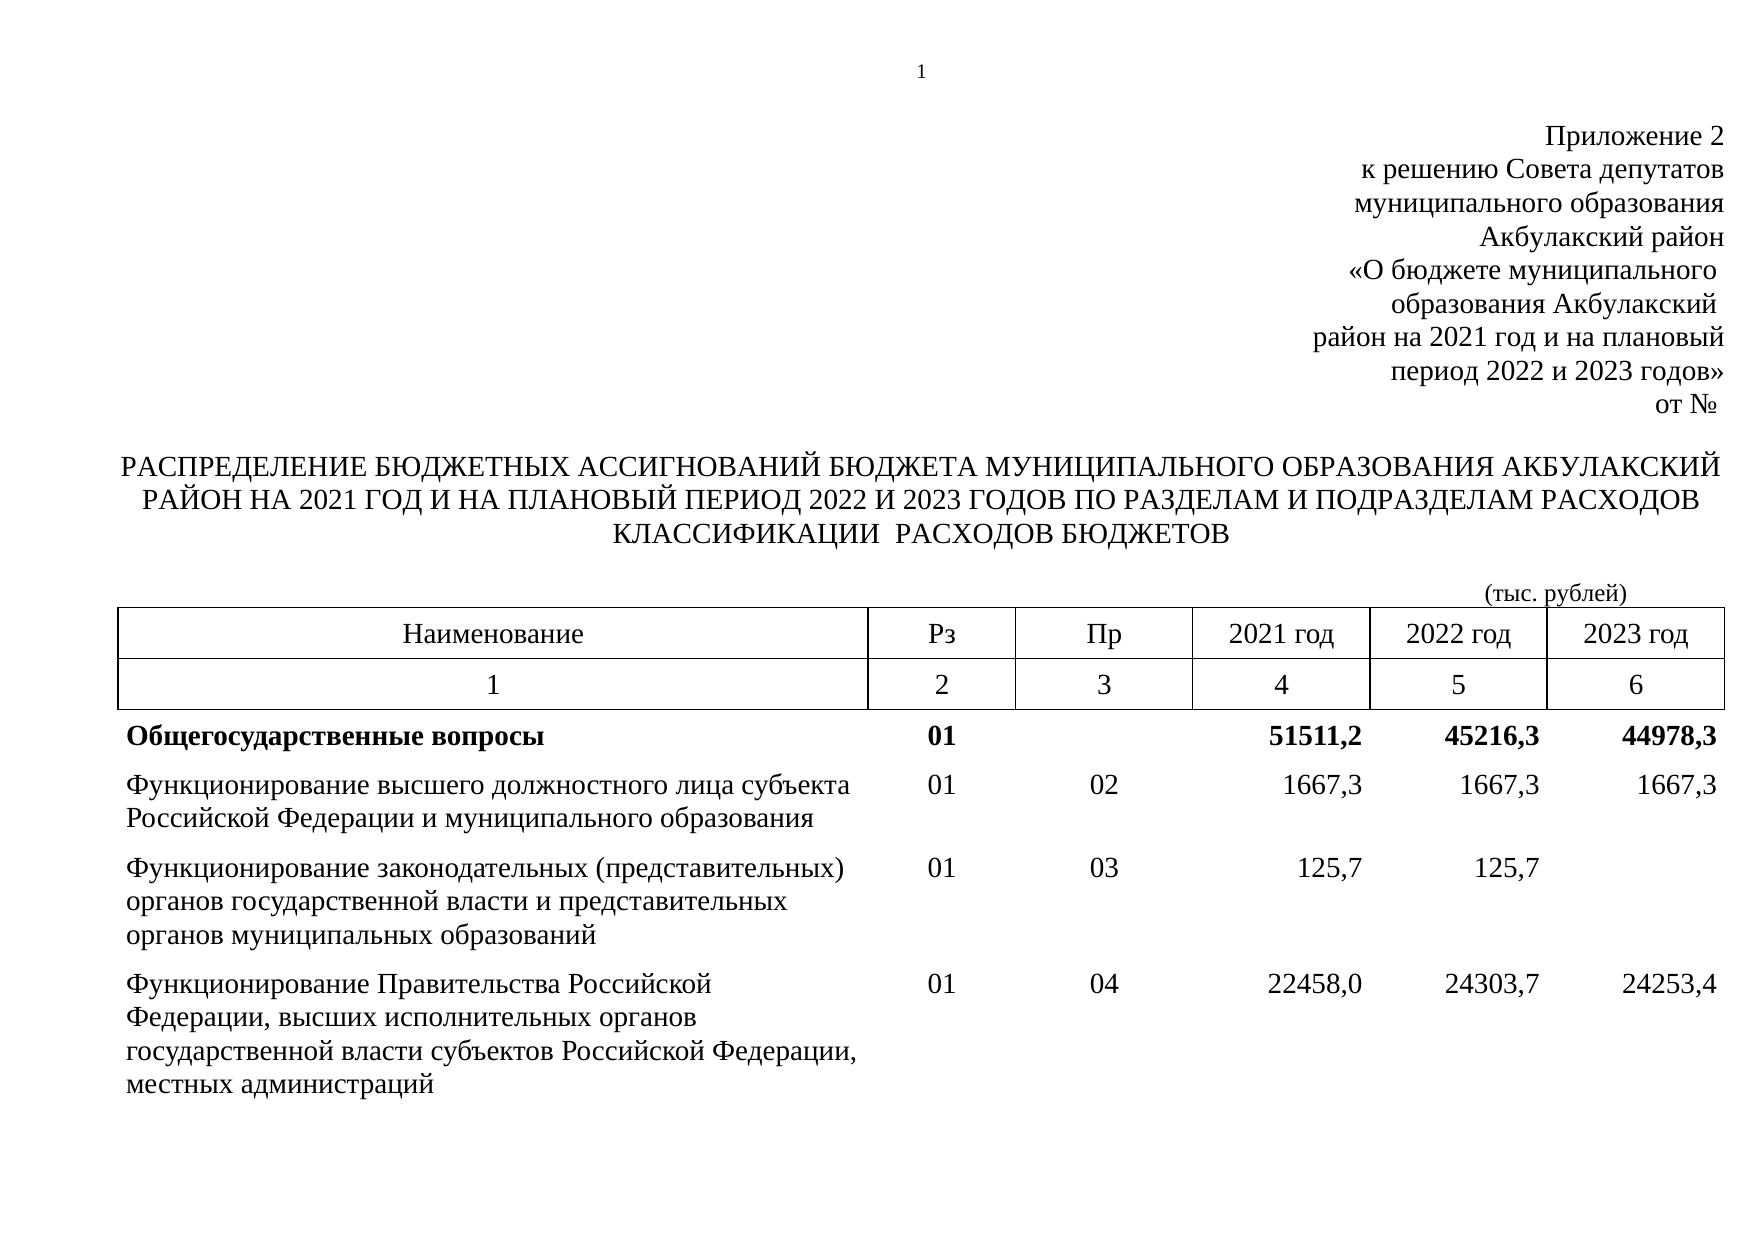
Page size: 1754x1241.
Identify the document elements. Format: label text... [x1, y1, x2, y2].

table_header [1548, 608, 1724, 658]
table_cell Общегосударственные вопросы [118, 710, 868, 759]
table_header [1193, 659, 1369, 708]
table_header [1193, 608, 1369, 658]
table_cell 24303,7 [1370, 958, 1547, 1108]
table_header [1016, 608, 1192, 658]
table_header Пр [1023, 616, 1185, 650]
table_cell 44978,3 [1547, 710, 1724, 759]
table_cell 51511,2 [1193, 710, 1370, 759]
table_cell 01 [868, 710, 1016, 759]
text район на 2021 год и на плановый [118, 319, 1724, 353]
table_cell 1667,3 [1547, 759, 1724, 842]
table_header 1 [126, 667, 860, 701]
table_cell 125,7 [1193, 842, 1370, 958]
text Акбулакский район [118, 219, 1724, 252]
table_cell [1547, 842, 1724, 958]
table_header [119, 608, 867, 658]
table_header Наименование [126, 616, 860, 650]
table_cell 22458,0 [1193, 958, 1370, 1108]
table_header [1371, 659, 1546, 708]
table_cell Функционирование высшего должностного лица субъекта Российской Федерации и муниципального образования [118, 759, 868, 842]
table_cell 01 [868, 759, 1016, 842]
table_cell 125,7 [1370, 842, 1547, 958]
table_header [1371, 608, 1546, 658]
text «О бюджете муниципального [118, 252, 1724, 286]
table_cell 01 [868, 842, 1016, 958]
table_header [119, 659, 867, 708]
table_cell 03 [1016, 842, 1193, 958]
table_header Рз [876, 616, 1008, 650]
text (тыс. рублей) [118, 578, 1724, 607]
table_cell [1016, 710, 1193, 759]
text образования Акбулакский [118, 286, 1724, 319]
table_header 2021 год [1201, 616, 1362, 650]
text муниципального образования [118, 185, 1724, 219]
table_header 2023 год [1555, 616, 1716, 650]
table_cell 1667,3 [1370, 759, 1547, 842]
text период 2022 и 2023 годов» [118, 353, 1724, 386]
table_cell 02 [1016, 759, 1193, 842]
table_header 6 [1555, 667, 1716, 701]
table_header 2 [876, 667, 1008, 701]
table_cell 24253,4 [1547, 958, 1724, 1108]
table_cell Функционирование Правительства Российской Федерации, высших исполнительных органов государственной власти субъектов Российской Федерации, местных администраций [118, 958, 868, 1108]
table_header 3 [1023, 667, 1185, 701]
table_cell 1667,3 [1193, 759, 1370, 842]
table_cell 45216,3 [1370, 710, 1547, 759]
table_cell 04 [1016, 958, 1193, 1108]
table_header [869, 659, 1015, 708]
text Приложение 2 [118, 118, 1724, 152]
table_header [869, 608, 1015, 658]
text РАСПРЕДЕЛЕНИЕ БЮДЖЕТНЫХ АССИГНОВАНИЙ БЮДЖЕТА МУНИЦИПАЛЬНОГО ОБРАЗОВАНИЯ АКБУЛАКСКИЙ РАЙОН НА 2021 ГОД И НА ПЛАНОВЫЙ ПЕРИОД 2022 И 2023 ГОДОВ ПО РАЗДЕЛАМ И ПОДРАЗДЕЛАМ РАСХОДОВ КЛАССИФИКАЦИИ РАСХОДОВ БЮДЖЕТОВ [118, 449, 1724, 549]
table_header [1016, 659, 1192, 708]
text к решению Совета депутатов [118, 152, 1724, 185]
table_header 5 [1378, 667, 1539, 701]
table_cell Функционирование законодательных (представительных) органов государственной власти и представительных органов муниципальных образований [118, 842, 868, 958]
table_cell 01 [868, 958, 1016, 1108]
text от № [118, 386, 1724, 420]
table_header 2022 год [1378, 616, 1539, 650]
table_header 4 [1201, 667, 1362, 701]
table_header [1548, 659, 1724, 708]
